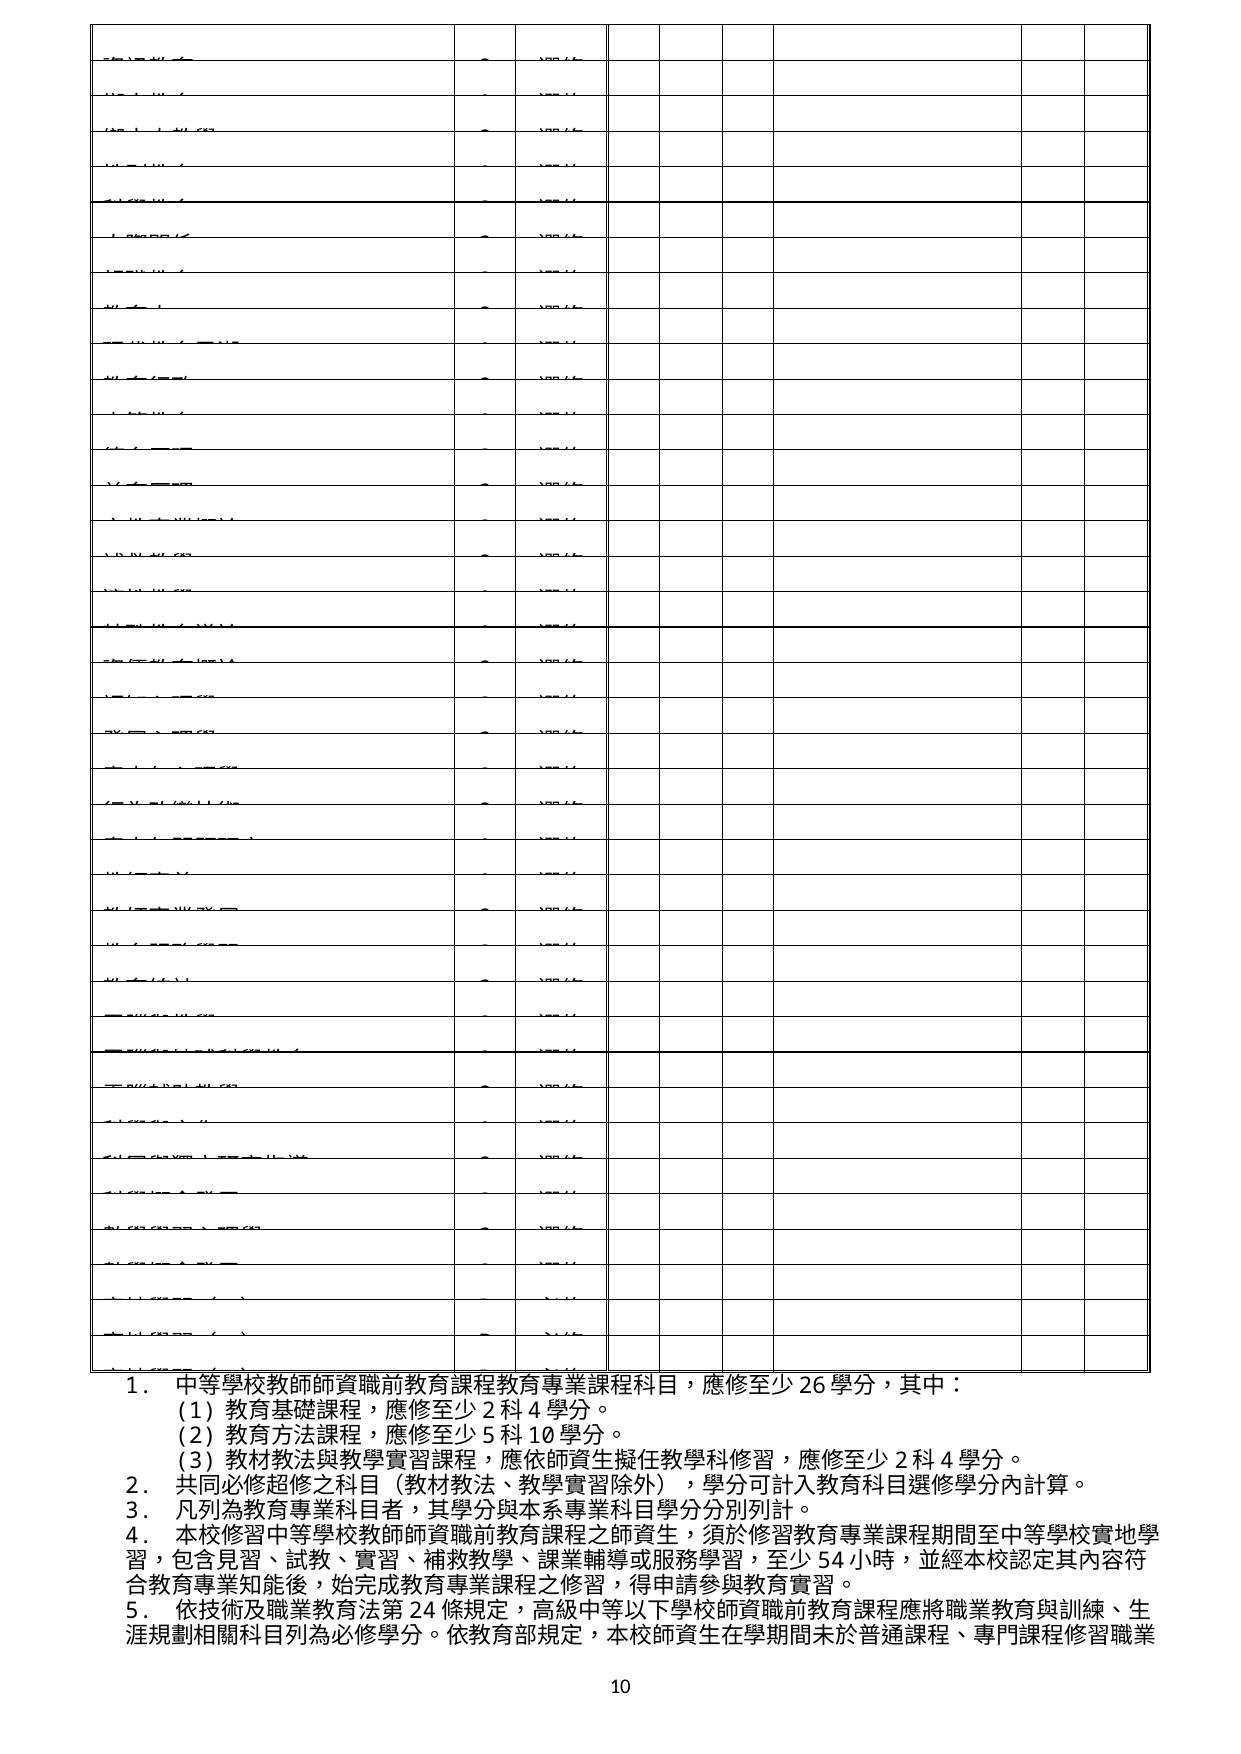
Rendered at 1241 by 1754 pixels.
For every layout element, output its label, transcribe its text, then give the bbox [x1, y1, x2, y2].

table_cell [660, 167, 722, 201]
table_cell [723, 344, 773, 378]
table_cell [660, 1017, 722, 1051]
table_cell 文教事業概論 [93, 486, 454, 520]
table_cell 選修 [516, 1194, 606, 1228]
table_cell 2 [455, 238, 515, 272]
table_cell 2 [455, 1194, 515, 1228]
table_cell [1022, 1088, 1084, 1122]
table_cell [774, 1159, 1021, 1193]
table_cell [609, 1265, 659, 1299]
table_cell [660, 1194, 722, 1228]
table_cell [774, 1265, 1021, 1299]
table_cell [609, 96, 659, 131]
table_cell [609, 1159, 659, 1193]
table_cell 選修 [516, 415, 606, 449]
list 依技術及職業教育法第24條規定，高級中等以下學校師資職前教育課程應將職業教育與訓練、生涯規劃相關科目列為必修學分。依教育部規定，本校師資生在學期間未於普通課程、專門課程修習職業 [125, 1598, 1165, 1648]
table_cell 2 [455, 1017, 515, 1051]
table_cell [660, 875, 722, 910]
table_cell [660, 1053, 722, 1087]
table_cell [723, 734, 773, 768]
table_cell 科學與文化 [93, 1088, 454, 1122]
table_cell [774, 132, 1021, 166]
table_cell 2 [455, 521, 515, 556]
table_cell 選修 [516, 734, 606, 768]
table_cell [609, 1017, 659, 1051]
table_cell [1022, 1265, 1084, 1299]
table_cell [774, 946, 1021, 981]
table_cell 2 [455, 309, 515, 343]
table_cell [1022, 1017, 1084, 1051]
table_cell [1085, 840, 1147, 874]
table_cell 教育服務學習 [93, 911, 454, 945]
table_cell 選修 [516, 203, 606, 237]
table_cell [723, 521, 773, 556]
table_cell [1022, 1300, 1084, 1335]
table_cell 選修 [516, 663, 606, 697]
table_cell [1022, 203, 1084, 237]
table_cell [609, 769, 659, 803]
table_cell [660, 769, 722, 803]
table_cell [723, 132, 773, 166]
table_cell [609, 380, 659, 414]
table_cell [774, 96, 1021, 131]
table_cell 2 [455, 698, 515, 733]
table_cell 2 [455, 96, 515, 131]
table_cell [1022, 309, 1084, 343]
table_cell 選修 [516, 698, 606, 733]
table_cell 2 [455, 1088, 515, 1122]
table_cell [609, 25, 659, 60]
table_cell 2 [455, 592, 515, 626]
table_cell [723, 25, 773, 60]
table_cell 2 [455, 663, 515, 697]
table_cell [660, 238, 722, 272]
table_cell [774, 1300, 1021, 1335]
table_cell 2 [455, 1053, 515, 1087]
table_cell [1022, 557, 1084, 591]
table_cell [774, 805, 1021, 839]
table_cell [723, 203, 773, 237]
table_cell 2 [455, 911, 515, 945]
table_cell 選修 [516, 96, 606, 131]
table_cell [723, 769, 773, 803]
table_cell 2 [455, 840, 515, 874]
table_cell [660, 1300, 722, 1335]
table_cell [1022, 982, 1084, 1016]
table_cell [774, 698, 1021, 733]
table_cell [774, 486, 1021, 520]
table_cell [1085, 875, 1147, 910]
list 教材教法與教學實習課程，應依師資生擬任教學科修習，應修至少2科4學分。 [175, 1448, 1165, 1473]
table_cell 補救教學 [93, 521, 454, 556]
table_cell [1085, 557, 1147, 591]
table_cell [1085, 982, 1147, 1016]
table_cell 選修 [516, 1123, 606, 1158]
table_cell [1022, 61, 1084, 95]
table_cell 科學概念發展 [93, 1159, 454, 1193]
table_cell [1085, 1159, 1147, 1193]
table_cell 選修 [516, 273, 606, 308]
table_cell [609, 1230, 659, 1264]
table_cell [1085, 1300, 1147, 1335]
table_cell 資訊教育 [93, 25, 454, 60]
table_cell [1085, 96, 1147, 131]
table_cell [660, 1088, 722, 1122]
table_cell [723, 946, 773, 981]
table_cell [1022, 698, 1084, 733]
table_cell [1022, 167, 1084, 201]
table_cell [609, 628, 659, 662]
table_cell [723, 663, 773, 697]
table_cell [1022, 734, 1084, 768]
table_cell 鄉土史教學 [93, 96, 454, 131]
table_cell [774, 1194, 1021, 1228]
table_cell [660, 132, 722, 166]
table_cell [1085, 911, 1147, 945]
table_cell 2 [455, 1123, 515, 1158]
table_cell [1085, 1265, 1147, 1299]
table_cell [1022, 592, 1084, 626]
table_cell [609, 946, 659, 981]
table_cell [660, 273, 722, 308]
table_cell [774, 450, 1021, 485]
table_cell [660, 663, 722, 697]
table_cell 2 [455, 769, 515, 803]
table_cell 選修 [516, 946, 606, 981]
table_cell [609, 521, 659, 556]
table_cell 數學概念發展 [93, 1230, 454, 1264]
table_cell 必修 [516, 1265, 606, 1299]
table_cell [1085, 1123, 1147, 1158]
table_cell [1085, 663, 1147, 697]
table_cell [723, 1088, 773, 1122]
table_cell [660, 1123, 722, 1158]
table_cell 選修 [516, 450, 606, 485]
table_cell 鄉土教育 [93, 61, 454, 95]
list 本校修習中等學校教師師資職前教育課程之師資生，須於修習教育專業課程期間至中等學校實地學習，包含見習、試教、實習、補救教學、課業輔導或服務學習，至少54小時，並經本校認定其內容符合教育專業知能後，始完成教育專業課程之修習，得申請參與教育實習。 [125, 1523, 1165, 1598]
table_cell [609, 1194, 659, 1228]
table_cell [1022, 840, 1084, 874]
table_cell [1085, 238, 1147, 272]
table_cell [609, 557, 659, 591]
table_cell [660, 946, 722, 981]
table_cell [723, 557, 773, 591]
table_cell [609, 911, 659, 945]
table_cell [723, 273, 773, 308]
table_cell 3 [455, 167, 515, 201]
table_cell [723, 96, 773, 131]
table_cell [774, 592, 1021, 626]
table_cell [609, 450, 659, 485]
table_cell [1085, 273, 1147, 308]
table_cell [660, 486, 722, 520]
table_cell 科學教育 [93, 167, 454, 201]
table_cell [774, 380, 1021, 414]
table_cell [723, 698, 773, 733]
table_cell [609, 486, 659, 520]
table_cell [609, 875, 659, 910]
table_cell 科展與獨立研究指導 [93, 1123, 454, 1158]
table_cell [609, 734, 659, 768]
table_cell 2 [455, 628, 515, 662]
table_cell 選修 [516, 911, 606, 945]
table_cell [723, 486, 773, 520]
table_cell 2 [455, 25, 515, 60]
table_cell [1085, 450, 1147, 485]
table_cell [609, 1053, 659, 1087]
table_cell 2 [455, 273, 515, 308]
table_cell [660, 450, 722, 485]
table_cell [660, 521, 722, 556]
table_cell [723, 1194, 773, 1228]
table_cell [774, 167, 1021, 201]
table_cell 青少年問題研究 [93, 805, 454, 839]
table_cell [774, 1053, 1021, 1087]
table_cell 選修 [516, 61, 606, 95]
table_cell 電腦與教學 [93, 982, 454, 1016]
table_cell 教師素養 [93, 840, 454, 874]
table_cell [723, 309, 773, 343]
table_cell 選修 [516, 1159, 606, 1193]
table_cell [1022, 875, 1084, 910]
table_cell 2 [455, 415, 515, 449]
table_cell 特殊教育導論 [93, 592, 454, 626]
table_cell [1085, 1017, 1147, 1051]
table_cell [1022, 415, 1084, 449]
list 凡列為教育專業科目者，其學分與本系專業科目學分分別列計。 [125, 1498, 1165, 1523]
table_cell 選修 [516, 1088, 606, 1122]
table_cell [723, 805, 773, 839]
table_cell 教育史 [93, 273, 454, 308]
table_cell [1022, 273, 1084, 308]
table_cell [774, 1123, 1021, 1158]
table_cell [1085, 946, 1147, 981]
table_cell 選修 [516, 486, 606, 520]
table_cell 教育統計 [93, 946, 454, 981]
table_cell [1085, 1336, 1147, 1370]
table_cell [1085, 203, 1147, 237]
table_cell 實地學習（一） [93, 1265, 454, 1299]
table_cell 2 [455, 982, 515, 1016]
table_cell [1022, 25, 1084, 60]
table_cell 2 [455, 132, 515, 166]
table_cell 選修 [516, 982, 606, 1016]
table_cell [723, 1230, 773, 1264]
table_cell [609, 1088, 659, 1122]
table_cell [1085, 592, 1147, 626]
table_cell [609, 203, 659, 237]
table_cell 選修 [516, 1053, 606, 1087]
table_cell [1085, 25, 1147, 60]
table_cell [774, 628, 1021, 662]
table_cell [660, 61, 722, 95]
table_cell 親職教育 [93, 238, 454, 272]
table_cell [1022, 380, 1084, 414]
table_cell [1085, 415, 1147, 449]
table_cell [723, 450, 773, 485]
table_cell [1085, 132, 1147, 166]
table_cell 必修 [516, 1300, 606, 1335]
table_cell 2 [455, 734, 515, 768]
table_cell [1085, 380, 1147, 414]
list 中等學校教師師資職前教育課程教育專業課程科目，應修至少26學分，其中： [125, 1373, 1165, 1398]
table_cell [774, 1230, 1021, 1264]
table_cell 適性教學 [93, 557, 454, 591]
table_cell 資優教育概論 [93, 628, 454, 662]
table_cell [1085, 61, 1147, 95]
table_cell [774, 25, 1021, 60]
table_cell [1085, 1230, 1147, 1264]
table_cell 選修 [516, 592, 606, 626]
table_cell [609, 663, 659, 697]
table_cell P [455, 1265, 515, 1299]
table_cell [660, 309, 722, 343]
table_cell 選修 [516, 132, 606, 166]
table_cell 選修 [516, 1230, 606, 1264]
table_cell 必修 [516, 1336, 606, 1370]
table_cell [774, 734, 1021, 768]
table_cell 2 [455, 486, 515, 520]
table_cell [1085, 486, 1147, 520]
table_cell [1022, 911, 1084, 945]
table_cell [660, 380, 722, 414]
table_cell [609, 1336, 659, 1370]
table_cell [1085, 734, 1147, 768]
table_cell [1022, 1159, 1084, 1193]
table_cell [774, 309, 1021, 343]
table_cell [609, 273, 659, 308]
table_cell [1085, 628, 1147, 662]
table_cell [1022, 486, 1084, 520]
table_cell [1022, 628, 1084, 662]
table_cell P [455, 1336, 515, 1370]
table_cell [774, 1336, 1021, 1370]
table_cell [660, 344, 722, 378]
table_cell [774, 344, 1021, 378]
table_cell 2 [455, 875, 515, 910]
table_cell [774, 238, 1021, 272]
table_cell [660, 1336, 722, 1370]
table_cell [1085, 1088, 1147, 1122]
table_cell [660, 628, 722, 662]
table_cell 2 [455, 344, 515, 378]
table_cell [609, 698, 659, 733]
table_cell [1022, 132, 1084, 166]
table_cell [1085, 167, 1147, 201]
table_cell [609, 1123, 659, 1158]
table_cell [723, 238, 773, 272]
table_cell [609, 344, 659, 378]
table_cell 青少年心理學 [93, 734, 454, 768]
table_cell 選修 [516, 521, 606, 556]
table_cell [1022, 805, 1084, 839]
table_cell 性別教育 [93, 132, 454, 166]
table_cell [660, 1265, 722, 1299]
table_cell 實地學習（二） [93, 1300, 454, 1335]
table_cell [660, 203, 722, 237]
table_cell [774, 840, 1021, 874]
table_cell 選修 [516, 875, 606, 910]
table_cell 德育原理 [93, 415, 454, 449]
table_cell 2 [455, 450, 515, 485]
table_cell [723, 911, 773, 945]
table_cell 選修 [516, 769, 606, 803]
table_cell [609, 61, 659, 95]
list 共同必修超修之科目（教材教法、教學實習除外），學分可計入教育科目選修學分內計算。 [125, 1473, 1165, 1498]
table_cell [723, 982, 773, 1016]
table_cell [1085, 805, 1147, 839]
table_cell [774, 982, 1021, 1016]
table_cell P [455, 1300, 515, 1335]
table_cell [1085, 344, 1147, 378]
table_cell [723, 380, 773, 414]
table_cell [723, 1300, 773, 1335]
table_cell [774, 557, 1021, 591]
table_cell [660, 734, 722, 768]
table_cell [1085, 769, 1147, 803]
table_cell [723, 415, 773, 449]
table_cell [1085, 521, 1147, 556]
table_cell [1085, 1053, 1147, 1087]
table_cell [774, 1017, 1021, 1051]
table_cell [723, 1053, 773, 1087]
list 教育方法課程，應修至少5科10學分。 [175, 1423, 1165, 1448]
table_cell 2 [455, 203, 515, 237]
table_cell [609, 805, 659, 839]
table_cell [723, 167, 773, 201]
table_cell [1022, 1336, 1084, 1370]
table_cell 選修 [516, 380, 606, 414]
table_cell [660, 1230, 722, 1264]
table_cell [723, 592, 773, 626]
list 教育基礎課程，應修至少2科4學分。 [175, 1398, 1165, 1423]
table_cell [723, 1123, 773, 1158]
table_cell 2 [455, 1159, 515, 1193]
table_cell [1022, 1194, 1084, 1228]
table_cell [1022, 1230, 1084, 1264]
table_cell [660, 805, 722, 839]
table_cell [660, 557, 722, 591]
table_cell 2 [455, 557, 515, 591]
table_cell [723, 1017, 773, 1051]
table_cell [609, 167, 659, 201]
table_cell [609, 592, 659, 626]
table_cell [1022, 1053, 1084, 1087]
table_cell 現代教育思潮 [93, 309, 454, 343]
table_cell [660, 1159, 722, 1193]
table_cell [774, 769, 1021, 803]
table_cell [774, 203, 1021, 237]
table_cell [723, 1336, 773, 1370]
table_cell 2 [455, 380, 515, 414]
table_cell [660, 840, 722, 874]
table_cell 電腦輔助教學 [93, 1053, 454, 1087]
table_cell 美育原理 [93, 450, 454, 485]
table_cell [660, 96, 722, 131]
table_cell 數學學習心理學 [93, 1194, 454, 1228]
table_cell 選修 [516, 25, 606, 60]
table_cell [1085, 698, 1147, 733]
table_cell 選修 [516, 557, 606, 591]
table_cell [1022, 663, 1084, 697]
table_cell 2 [455, 1230, 515, 1264]
table_cell [1085, 309, 1147, 343]
table_cell 行為改變技術 [93, 769, 454, 803]
table_cell [723, 1159, 773, 1193]
table_cell 選修 [516, 840, 606, 874]
table_cell 中等教育 [93, 380, 454, 414]
table_cell [609, 309, 659, 343]
table_cell 選修 [516, 344, 606, 378]
table_cell [723, 628, 773, 662]
table_cell [609, 132, 659, 166]
table_cell [774, 61, 1021, 95]
table_cell [774, 663, 1021, 697]
table_cell [609, 840, 659, 874]
table_cell [1022, 1123, 1084, 1158]
table_cell 認知心理學 [93, 663, 454, 697]
table_cell [1085, 1194, 1147, 1228]
table_cell 選修 [516, 628, 606, 662]
table_cell [1022, 238, 1084, 272]
table_cell [609, 415, 659, 449]
table_cell [1022, 450, 1084, 485]
table_cell 選修 [516, 309, 606, 343]
table_cell [660, 982, 722, 1016]
table_cell [660, 911, 722, 945]
table_cell 2 [455, 805, 515, 839]
table_cell [1022, 344, 1084, 378]
table_cell 教師專業發展 [93, 875, 454, 910]
table_cell [774, 911, 1021, 945]
table_cell [1022, 769, 1084, 803]
table_cell [723, 875, 773, 910]
table_cell [660, 698, 722, 733]
table_cell 發展心理學 [93, 698, 454, 733]
table_cell 選修 [516, 1017, 606, 1051]
table_cell 2 [455, 946, 515, 981]
table_cell [723, 61, 773, 95]
table_cell [660, 415, 722, 449]
table_cell [774, 415, 1021, 449]
table_cell [609, 982, 659, 1016]
table_cell [609, 1300, 659, 1335]
table_cell [723, 1265, 773, 1299]
table_cell [1022, 521, 1084, 556]
table_cell 2 [455, 61, 515, 95]
table_cell [774, 521, 1021, 556]
table_cell 選修 [516, 167, 606, 201]
table_cell 選修 [516, 805, 606, 839]
table_cell [774, 273, 1021, 308]
table_cell 人際關係 [93, 203, 454, 237]
table_cell 實地學習（三） [93, 1336, 454, 1370]
table_cell [723, 840, 773, 874]
table_cell [1022, 946, 1084, 981]
table_cell 教育行政 [93, 344, 454, 378]
table_cell [609, 238, 659, 272]
table_cell [660, 25, 722, 60]
table_cell [774, 875, 1021, 910]
table_cell [1022, 96, 1084, 131]
table_cell 電腦與地球科學教育 [93, 1017, 454, 1051]
table_cell 選修 [516, 238, 606, 272]
table_cell [660, 592, 722, 626]
table_cell [774, 1088, 1021, 1122]
